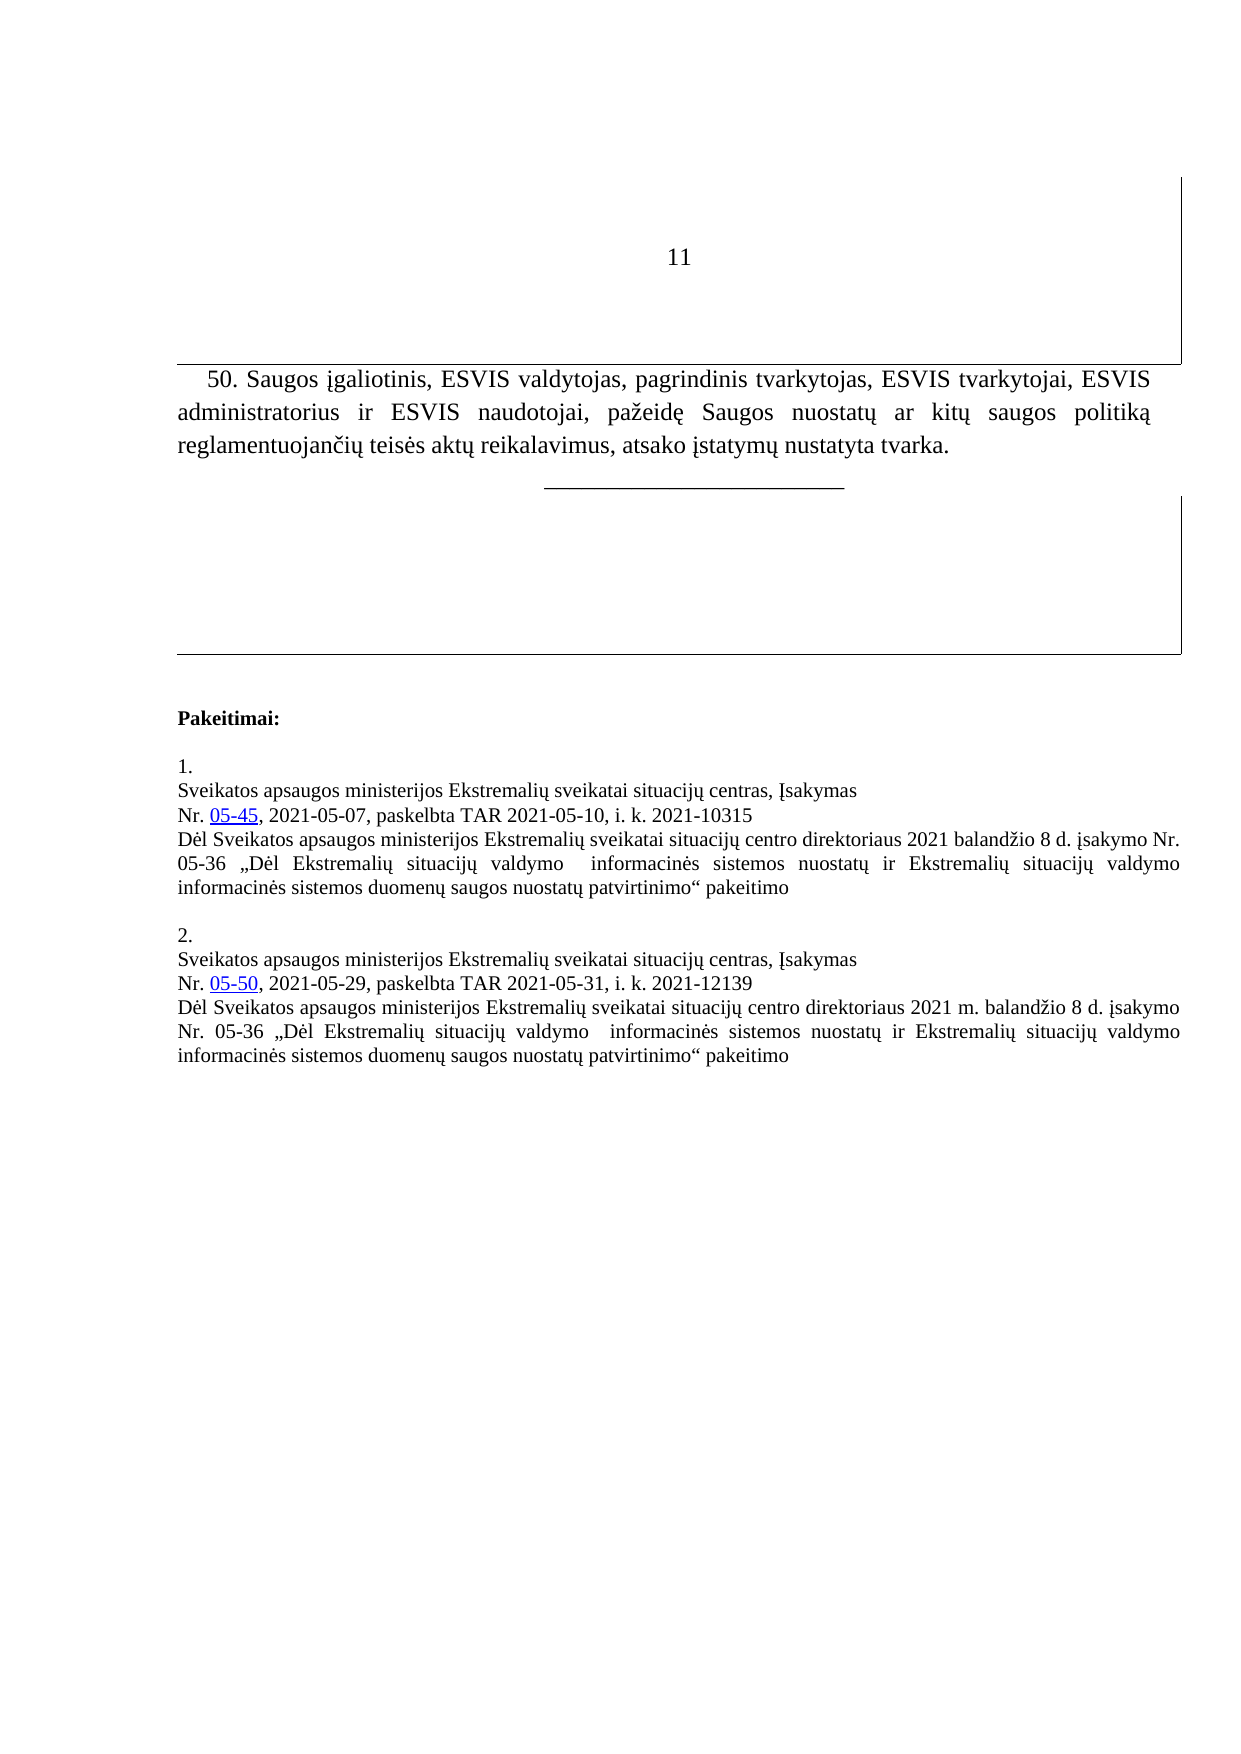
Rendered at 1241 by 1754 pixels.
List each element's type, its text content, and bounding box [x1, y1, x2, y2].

text ________________________ [177, 463, 1152, 492]
text Sveikatos apsaugos ministerijos Ekstremalių sveikatai situacijų centras, Įsakymas [177, 778, 1181, 802]
text 50. Saugos įgaliotinis, ESVIS valdytojas, pagrindinis tvarkytojas, ESVIS tvarkytojai, ESVIS administratorius ir ESVIS naudotojai, pažeidę Saugos nuostatų ar kitų saugos politiką reglamentuojančių teisės aktų reikalavimus, atsako įstatymų nustatyta tvarka. [177, 364, 1152, 459]
text 2. [177, 923, 1181, 947]
text Dėl Sveikatos apsaugos ministerijos Ekstremalių sveikatai situacijų centro direktoriaus 2021 balandžio 8 d. įsakymo Nr. 05-36 „Dėl Ekstremalių situacijų valdymo informacinės sistemos nuostatų ir Ekstremalių situacijų valdymo informacinės sistemos duomenų saugos nuostatų patvirtinimo“ pakeitimo [177, 827, 1181, 899]
text Pakeitimai: [177, 706, 1181, 730]
text Dėl Sveikatos apsaugos ministerijos Ekstremalių sveikatai situacijų centro direktoriaus 2021 m. balandžio 8 d. įsakymo Nr. 05-36 „Dėl Ekstremalių situacijų valdymo informacinės sistemos nuostatų ir Ekstremalių situacijų valdymo informacinės sistemos duomenų saugos nuostatų patvirtinimo“ pakeitimo [177, 995, 1181, 1067]
text Sveikatos apsaugos ministerijos Ekstremalių sveikatai situacijų centras, Įsakymas [177, 947, 1181, 971]
text Nr. 05-50, 2021-05-29, paskelbta TAR 2021-05-31, i. k. 2021-12139 [177, 971, 1181, 995]
text Nr. 05-45, 2021-05-07, paskelbta TAR 2021-05-10, i. k. 2021-10315 [177, 802, 1181, 827]
text 1. [177, 754, 1181, 778]
